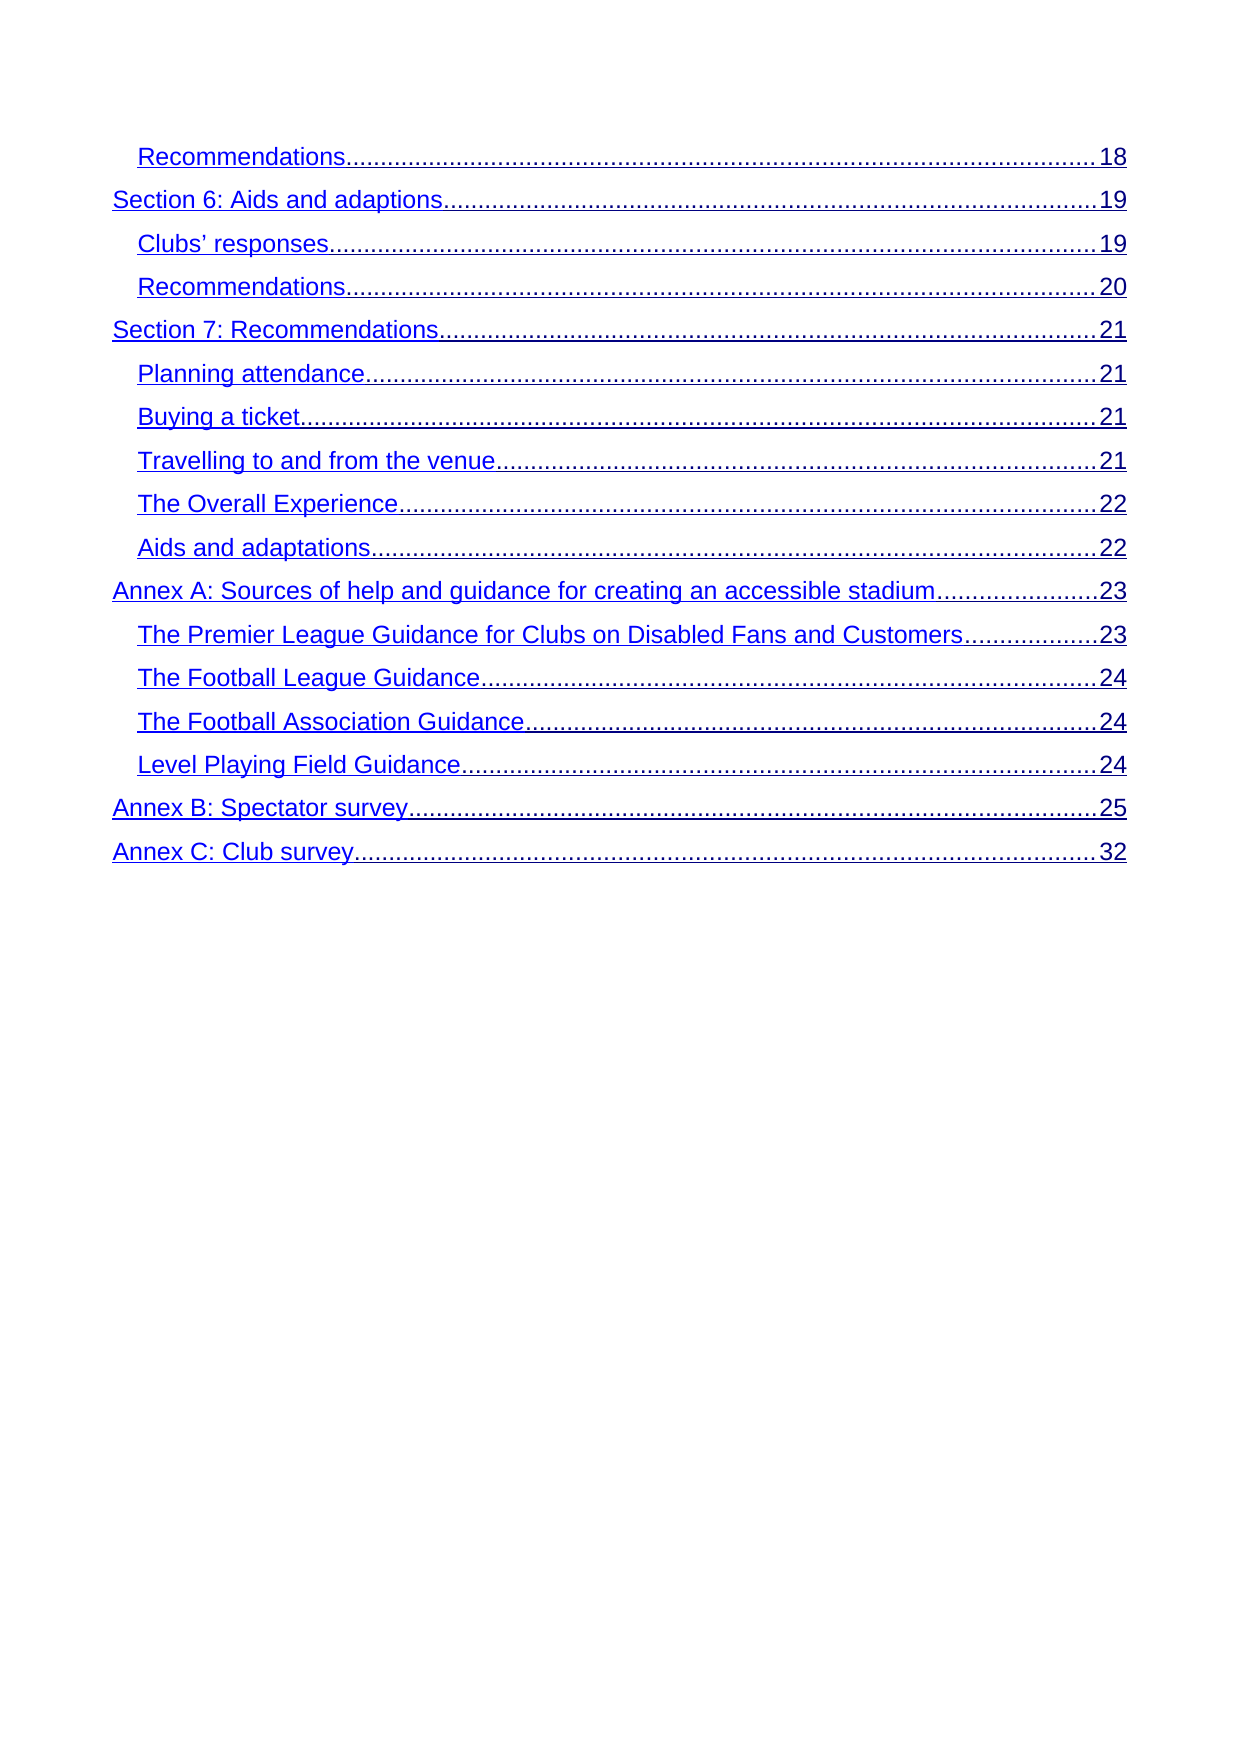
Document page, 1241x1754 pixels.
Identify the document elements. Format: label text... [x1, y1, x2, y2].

text The Premier League Guidance for Clubs on Disabled Fans and Customers 23 [137, 619, 1128, 648]
text Level Playing Field Guidance 24 [137, 750, 1128, 779]
text The Football Association Guidance 24 [137, 706, 1128, 735]
text Recommendations 20 [137, 272, 1128, 301]
text Recommendations 18 [137, 142, 1128, 171]
text Buying a ticket 21 [137, 402, 1128, 431]
text Section 7: Recommendations 21 [112, 316, 1128, 344]
text Clubs’ responses 19 [137, 229, 1128, 257]
text Annex A: Sources of help and guidance for creating an accessible stadium 23 [112, 576, 1128, 605]
text Aids and adaptations 22 [137, 533, 1128, 561]
text Planning attendance 21 [137, 359, 1128, 388]
text The Overall Experience 22 [137, 489, 1128, 518]
text Section 6: Aids and adaptions 19 [112, 185, 1128, 214]
text Annex B: Spectator survey 25 [112, 793, 1128, 822]
text Travelling to and from the venue 21 [137, 446, 1128, 474]
text Annex C: Club survey 32 [112, 837, 1128, 866]
text The Football League Guidance 24 [137, 663, 1128, 692]
